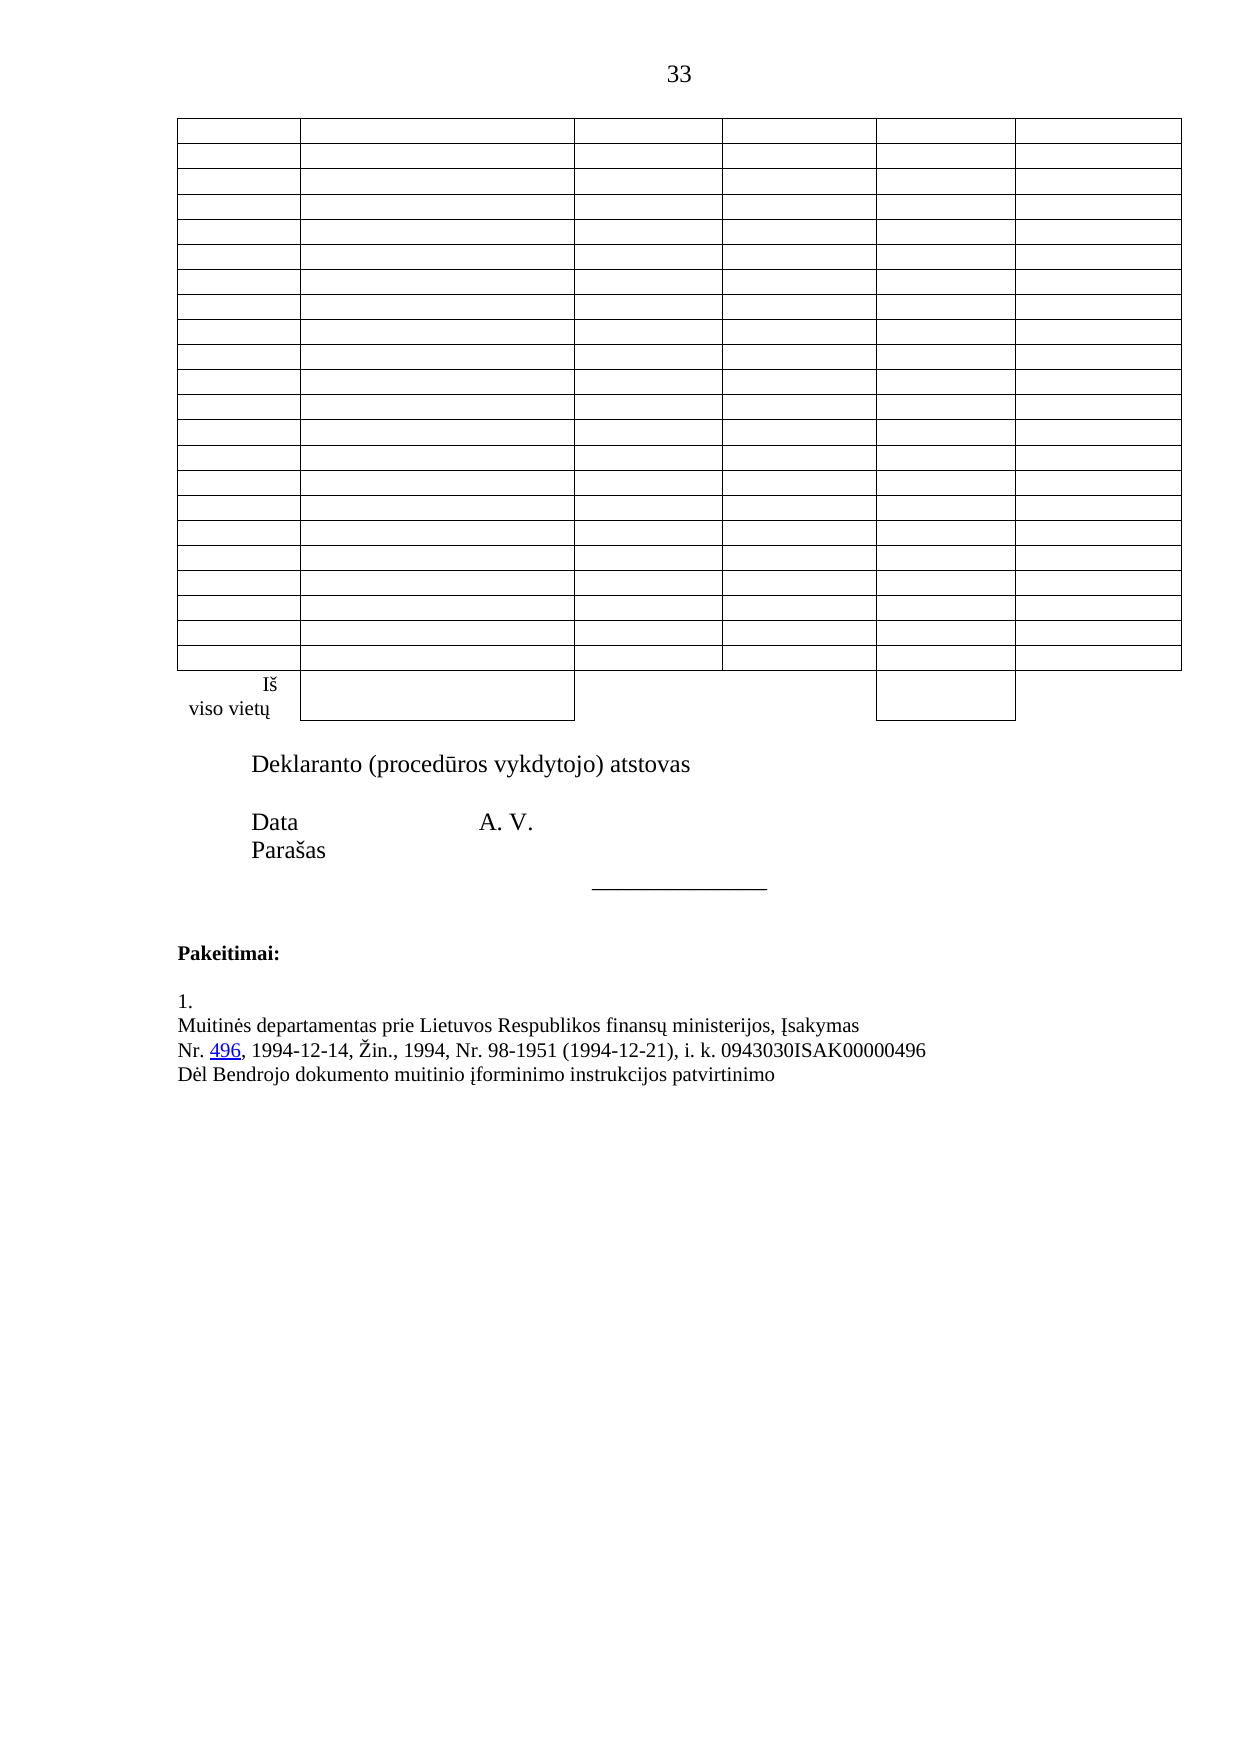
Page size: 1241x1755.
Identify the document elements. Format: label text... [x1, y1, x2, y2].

table_cell [301, 295, 574, 319]
table_cell [301, 119, 574, 143]
table_cell [877, 370, 1015, 394]
table_cell [1016, 571, 1181, 595]
table_cell [301, 169, 574, 193]
table_cell [178, 320, 300, 344]
table_cell [301, 521, 574, 545]
table_cell [178, 169, 300, 193]
table_cell [877, 144, 1015, 168]
table_cell [723, 195, 876, 218]
table_cell [1016, 345, 1181, 369]
table_cell [575, 320, 722, 344]
table_cell [723, 245, 876, 269]
table_cell [575, 621, 722, 645]
table_cell [178, 621, 300, 645]
table_cell [301, 195, 574, 218]
table_cell [723, 395, 876, 419]
table_cell [301, 395, 574, 419]
text Dėl Bendrojo dokumento muitinio įforminimo instrukcijos patvirtinimo [177, 1062, 1181, 1086]
table_cell [178, 220, 300, 244]
table_cell [1016, 471, 1181, 495]
table_cell [575, 546, 722, 570]
table_cell [1016, 646, 1181, 670]
table_cell [723, 621, 876, 645]
table_cell [1016, 621, 1181, 645]
table_cell [877, 471, 1015, 495]
table_cell [723, 220, 876, 244]
table_cell [1016, 270, 1181, 294]
table_cell [723, 420, 876, 444]
table_cell [1016, 671, 1181, 719]
table_cell [723, 119, 876, 143]
table_cell [1016, 195, 1181, 218]
table_cell [877, 571, 1015, 595]
table_cell [178, 119, 300, 143]
table_cell [301, 646, 574, 670]
table_cell [178, 420, 300, 444]
table_cell [723, 521, 876, 545]
table_cell [575, 571, 722, 595]
table_cell [301, 496, 574, 520]
table_cell [575, 596, 722, 620]
table_cell [178, 144, 300, 168]
table_cell [575, 471, 722, 495]
text Pakeitimai: [177, 941, 1181, 965]
table_cell [1016, 496, 1181, 520]
table_cell [575, 220, 722, 244]
table_cell [178, 646, 300, 670]
table_cell [575, 195, 722, 218]
table_cell [877, 195, 1015, 218]
table_cell [877, 671, 1015, 719]
table_cell [877, 395, 1015, 419]
table_cell [723, 546, 876, 570]
table_cell [301, 370, 574, 394]
table_cell [178, 345, 300, 369]
table_cell [575, 144, 722, 168]
table_cell [301, 446, 574, 469]
table_cell [1016, 420, 1181, 444]
table_cell [301, 596, 574, 620]
table_cell [877, 446, 1015, 469]
table_cell [723, 295, 876, 319]
table_cell [877, 546, 1015, 570]
table_cell [1016, 521, 1181, 545]
table_cell [1016, 169, 1181, 193]
table_cell [178, 546, 300, 570]
table_cell [723, 345, 876, 369]
table_cell [575, 521, 722, 545]
table_cell [877, 245, 1015, 269]
table_cell [1016, 245, 1181, 269]
text Nr. 496, 1994-12-14, Žin., 1994, Nr. 98-1951 (1994-12-21), i. k. 0943030ISAK00000496 [177, 1037, 1181, 1062]
table_cell [178, 195, 300, 218]
table_cell [575, 169, 722, 193]
table_cell [723, 571, 876, 595]
table_cell Iš viso vietų [177, 671, 300, 719]
table_cell [877, 621, 1015, 645]
table_cell [1016, 370, 1181, 394]
table_cell [723, 169, 876, 193]
table_cell [877, 596, 1015, 620]
table_cell [301, 571, 574, 595]
table_cell [877, 646, 1015, 670]
table_cell [723, 471, 876, 495]
table_cell [575, 245, 722, 269]
text Muitinės departamentas prie Lietuvos Respublikos finansų ministerijos, Įsakymas [177, 1013, 1181, 1037]
table_cell [575, 395, 722, 419]
table_cell [575, 270, 722, 294]
table_cell [877, 420, 1015, 444]
table_cell [301, 671, 574, 719]
text Parašas [177, 836, 1181, 864]
table_cell [575, 446, 722, 469]
table_cell [301, 471, 574, 495]
table_cell [301, 546, 574, 570]
table_cell [877, 521, 1015, 545]
table_cell [575, 370, 722, 394]
table_cell [178, 270, 300, 294]
table_cell [575, 345, 722, 369]
table_cell [178, 446, 300, 469]
table_cell [877, 270, 1015, 294]
table_cell [877, 320, 1015, 344]
table_cell [301, 144, 574, 168]
table_cell [1016, 144, 1181, 168]
table_cell [1016, 320, 1181, 344]
text Deklaranto (procedūros vykdytojo) atstovas [177, 749, 1181, 778]
table_cell [723, 320, 876, 344]
table_cell [301, 270, 574, 294]
table_cell [1016, 446, 1181, 469]
table_cell [301, 345, 574, 369]
table_cell [301, 220, 574, 244]
table_cell [178, 571, 300, 595]
table_cell [1016, 596, 1181, 620]
table_cell [575, 496, 722, 520]
table_cell [877, 220, 1015, 244]
table_cell [723, 646, 876, 670]
table_cell [178, 395, 300, 419]
table_cell [301, 621, 574, 645]
table_cell [178, 245, 300, 269]
table_cell [723, 671, 876, 719]
table_cell [301, 320, 574, 344]
table_cell [1016, 546, 1181, 570]
table_cell [575, 671, 723, 719]
table_cell [575, 119, 722, 143]
table_cell [575, 646, 722, 670]
table_cell [575, 295, 722, 319]
table_cell [877, 345, 1015, 369]
table_cell [178, 295, 300, 319]
table_cell [178, 521, 300, 545]
table_cell [1016, 395, 1181, 419]
table_cell [178, 496, 300, 520]
table_cell [178, 370, 300, 394]
text 1. [177, 989, 1181, 1013]
table_cell [178, 471, 300, 495]
table_cell [178, 596, 300, 620]
table_cell [877, 119, 1015, 143]
table_cell [1016, 119, 1181, 143]
table_cell [877, 496, 1015, 520]
table_cell [877, 169, 1015, 193]
table_cell [1016, 220, 1181, 244]
table_cell [301, 245, 574, 269]
table_cell [723, 596, 876, 620]
table_cell [723, 370, 876, 394]
table_cell [575, 420, 722, 444]
text ______________ [177, 864, 1181, 893]
text Data A. V. [177, 807, 1181, 836]
table_cell [1016, 295, 1181, 319]
table_cell [723, 144, 876, 168]
table_cell [723, 270, 876, 294]
table_cell [301, 420, 574, 444]
table_cell [723, 496, 876, 520]
table_cell [877, 295, 1015, 319]
table_cell [723, 446, 876, 469]
